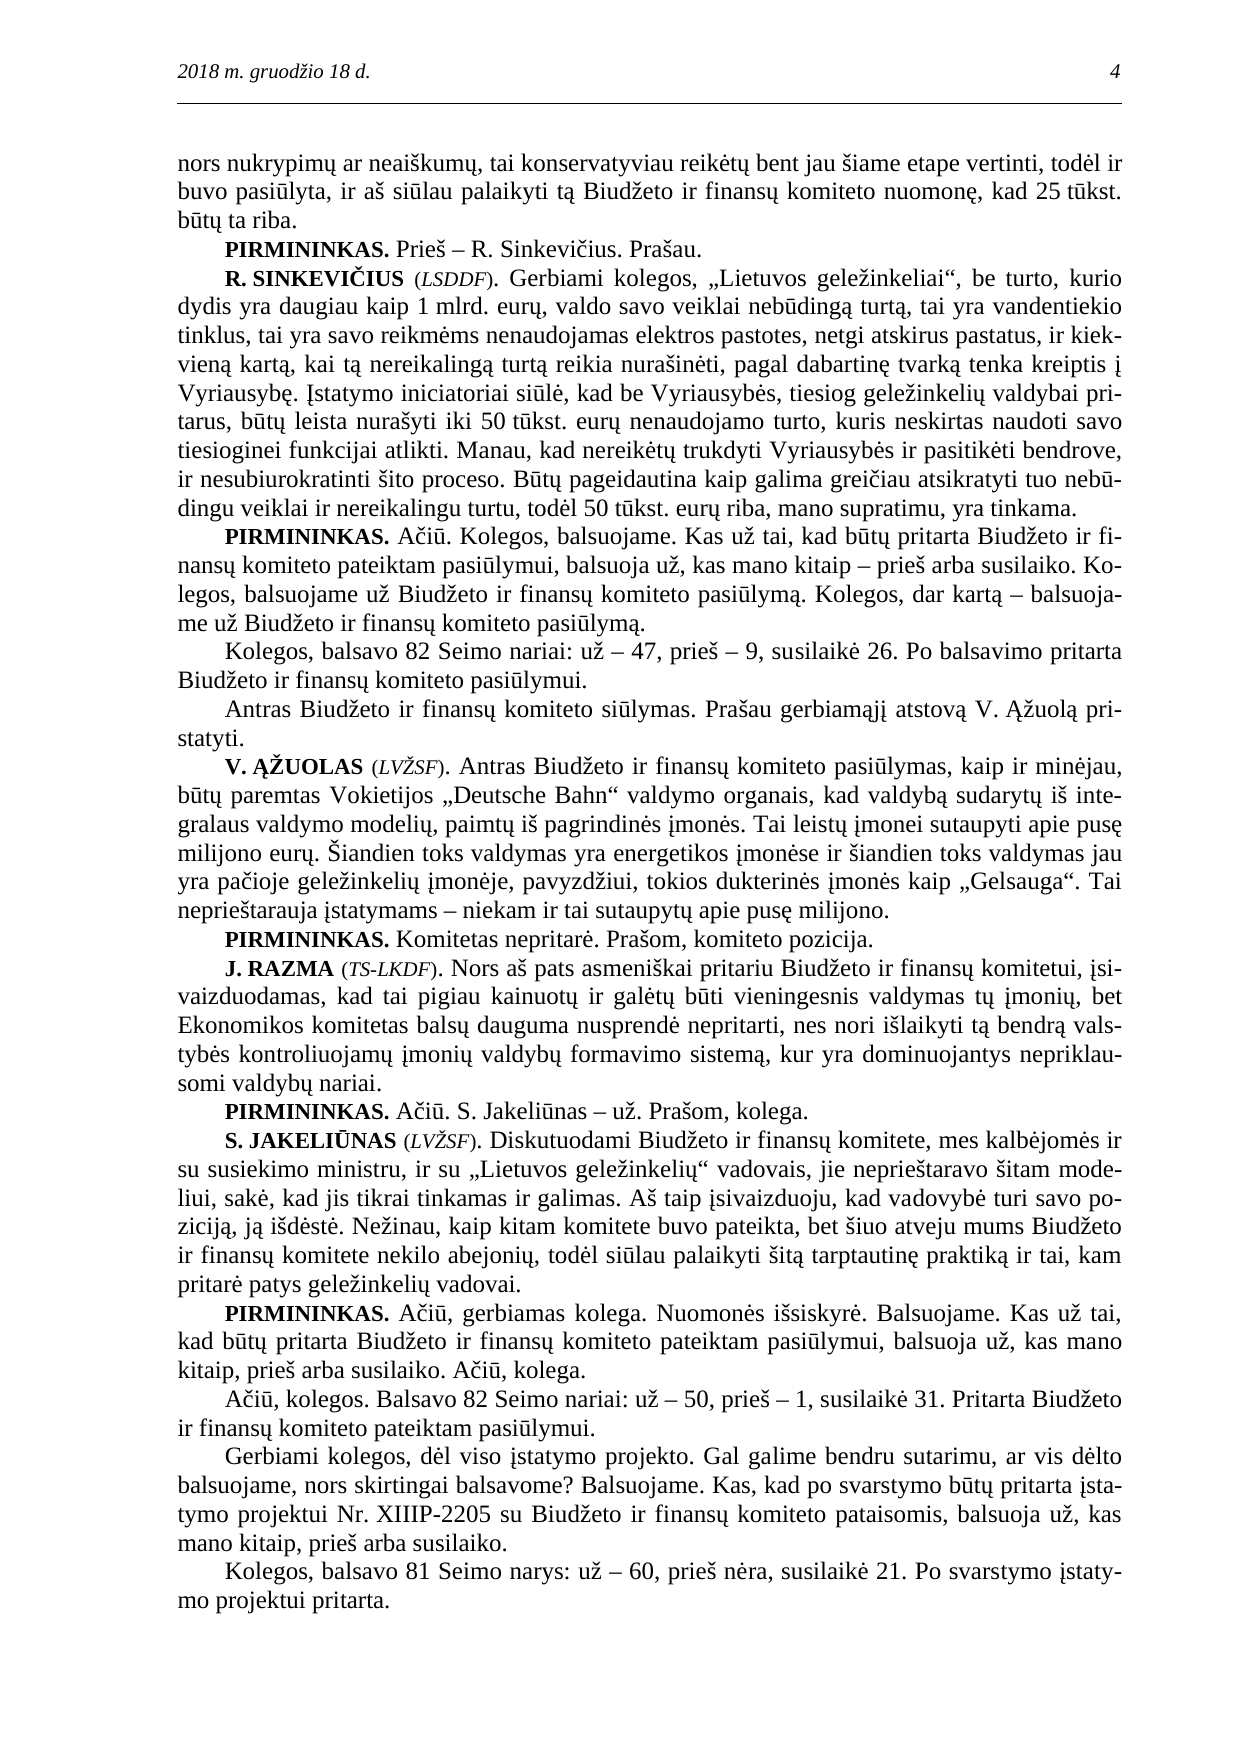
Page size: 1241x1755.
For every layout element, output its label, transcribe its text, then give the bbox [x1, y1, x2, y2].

text Ko­le­gos, bal­sa­vo 82 Sei­mo na­riai: už – 47, prieš – 9, su­si­lai­kė 26. Po bal­sa­vi­mo pri­tar­ta Biu­dže­to ir fi­nan­sų ko­mi­te­to pa­siū­ly­mui. [177, 636, 1122, 694]
text Ko­le­gos, bal­sa­vo 81 Sei­mo na­rys: už – 60, prieš nė­ra, su­si­lai­kė 21. Po svars­ty­mo įsta­ty­mo pro­jek­tui pri­tar­ta. [177, 1556, 1122, 1614]
text PIRMININKAS. Ko­mi­te­tas ne­pri­ta­rė. Pra­šom, ko­mi­te­to po­zi­ci­ja. [177, 924, 1122, 953]
text PIRMININKAS. Ačiū. Ko­le­gos, bal­suo­ja­me. Kas už tai, kad bū­tų pri­tar­ta Biu­dže­to ir fi­nan­sų ko­mi­te­to pa­teik­tam pa­siū­ly­mui, bal­suo­ja už, kas ma­no ki­taip – prieš ar­ba su­si­lai­ko. Ko­le­gos, bal­suo­ja­me už Biu­dže­to ir fi­nan­sų ko­mi­te­to pa­siū­ly­mą. Ko­le­gos, dar kar­tą – bal­suo­ja­me už Biu­dže­to ir fi­nan­sų ko­mi­te­to pa­siū­ly­mą. [177, 521, 1122, 636]
text PIRMININKAS. Ačiū. S. Ja­ke­liū­nas – už. Pra­šom, ko­le­ga. [177, 1096, 1122, 1125]
text V. ĄŽUOLAS (LVŽSF). Ant­ras Biu­dže­to ir fi­nan­sų ko­mi­te­to pa­siū­ly­mas, kaip ir mi­nė­jau, bū­tų pa­rem­tas Vo­kie­ti­jos „Deut­sche Bahn“ val­dy­mo or­ga­nais, kad val­dy­bą su­da­ry­tų iš in­te­gralaus val­dy­mo mo­de­lių, pa­im­tų iš pa­grin­di­nės įmo­nės. Tai leis­tų įmo­nei su­tau­py­ti apie pu­sę mi­li­jo­no eu­rų. Šian­dien toks val­dy­mas yra ener­ge­ti­kos įmo­nė­se ir šian­dien toks val­dy­mas jau yra pa­čio­je ge­le­žin­ke­lių įmo­nė­je, pa­vyz­džiui, to­kios duk­te­ri­nės įmo­nės kaip „Gel­sau­ga“. Tai ne­pri­eš­ta­rau­ja įsta­ty­mams – nie­kam ir tai su­tau­py­tų apie pu­sę mi­li­jo­no. [177, 751, 1122, 924]
text Ačiū, ko­le­gos. Bal­sa­vo 82 Sei­mo na­riai: už – 50, prieš – 1, su­si­lai­kė 31. Pri­tar­ta Biu­dže­to ir fi­nan­sų ko­mi­te­to pa­teik­tam pa­siū­ly­mui. [177, 1384, 1122, 1441]
text S. JAKELIŪNAS (LVŽSF). Dis­ku­tuo­da­mi Biu­dže­to ir fi­nan­sų ko­mi­te­te, mes kal­bė­jo­mės ir su su­sie­ki­mo mi­nist­ru, ir su „Lie­tu­vos ge­le­žin­ke­lių“ va­do­vais, jie ne­pri­eš­ta­ra­vo ši­tam mo­de­liui, sa­kė, kad jis tik­rai tin­ka­mas ir ga­li­mas. Aš taip įsi­vaiz­duo­ju, kad va­do­vy­bė tu­ri sa­vo po­zi­ci­ją, ją iš­dės­tė. Ne­ži­nau, kaip ki­tam ko­mi­te­te bu­vo pa­teik­ta, bet šiuo at­ve­ju mums Biu­dže­to ir fi­nan­sų ko­mi­te­te ne­ki­lo abe­jo­nių, to­dėl siū­lau pa­lai­ky­ti ši­tą tarp­tau­ti­nę prak­ti­ką ir tai, kam pri­ta­rė pa­tys ge­le­žin­ke­lių va­do­vai. [177, 1125, 1122, 1298]
text R. SINKEVIČIUS (LSDDF). Ger­bia­mi ko­le­gos, „Lie­tu­vos ge­le­žin­ke­liai“, be tur­to, ku­rio dy­dis yra dau­giau kaip 1 mlrd. eu­rų, val­do sa­vo veik­lai ne­bū­din­gą tur­tą, tai yra van­den­tie­kio tin­klus, tai yra sa­vo reik­mėms ne­nau­do­ja­mas elek­tros pa­sto­tes, net­gi at­ski­rus pa­sta­tus, ir kiek­vie­ną kar­tą, kai tą ne­rei­ka­lin­gą tur­tą rei­kia nu­ra­ši­nė­ti, pa­gal da­bar­ti­nę tvar­ką ten­ka kreip­tis į Vy­riau­sy­bę. Įsta­ty­mo ini­cia­to­riai siū­lė, kad be Vy­riau­sy­bės, tie­siog ge­le­žin­ke­lių val­dy­bai pri­ta­rus, bū­tų leis­ta nu­ra­šy­ti iki 50 tūkst. eu­rų ne­nau­do­ja­mo tur­to, ku­ris ne­skir­tas nau­do­ti sa­vo tie­sio­gi­nei funk­ci­jai at­lik­ti. Ma­nau, kad ne­rei­kė­tų truk­dy­ti Vy­riau­sy­bės ir pa­si­ti­kė­ti ben­dro­ve, ir ne­su­biu­rok­ra­tin­ti ši­to pro­ce­so. Bū­tų pa­gei­dau­ti­na kaip ga­li­ma grei­čiau at­si­kra­ty­ti tuo ne­bū­din­gu veik­lai ir ne­rei­ka­lin­gu tur­tu, to­dėl 50 tūkst. eu­rų ri­ba, ma­no su­pra­ti­mu, yra tin­ka­ma. [177, 263, 1122, 521]
text nors nu­kry­pi­mų ar ne­aiš­ku­mų, tai kon­ser­va­ty­viau rei­kė­tų bent jau šia­me eta­pe ver­tin­ti, to­dėl ir bu­vo pa­siū­ly­ta, ir aš siū­lau pa­lai­ky­ti tą Biu­dže­to ir fi­nan­sų ko­mi­te­to nuo­mo­nę, kad 25 tūkst. bū­tų ta ri­ba. [177, 148, 1122, 234]
text J. RAZMA (TS-LKDF). Nors aš pats as­me­niš­kai pri­ta­riu Biu­dže­to ir fi­nan­sų ko­mi­te­tui, įsi­vaiz­duo­da­mas, kad tai pi­giau kai­nuo­tų ir ga­lė­tų bū­ti vie­nin­ges­nis val­dy­mas tų įmo­nių, bet Eko­no­mi­kos ko­mi­te­tas bal­sų dau­gu­ma nu­spren­dė ne­pri­tar­ti, nes no­ri iš­lai­ky­ti tą ben­drą vals­ty­bės kon­tro­liuo­ja­mų įmo­nių val­dy­bų for­ma­vi­mo sis­te­mą, kur yra do­mi­nuo­jan­tys ne­pri­klau­so­mi val­dy­bų na­riai. [177, 953, 1122, 1096]
text PIRMININKAS. Prieš – R. Sin­ke­vi­čius. Pra­šau. [177, 234, 1122, 263]
text Ant­ras Biu­dže­to ir fi­nan­sų ko­mi­te­to siū­ly­mas. Pra­šau ger­bia­mą­jį at­sto­vą V. Ąžuo­lą pri­sta­ty­ti. [177, 694, 1122, 751]
text PIRMININKAS. Ačiū, ger­bia­mas ko­le­ga. Nuo­mo­nės iš­si­sky­rė. Bal­suo­ja­me. Kas už tai, kad bū­tų pri­tar­ta Biu­dže­to ir fi­nan­sų ko­mi­te­to pa­teik­tam pa­siū­ly­mui, bal­suo­ja už, kas ma­no ki­taip, prieš ar­ba su­si­lai­ko. Ačiū, ko­le­ga. [177, 1298, 1122, 1384]
text Ger­bia­mi ko­le­gos, dėl vi­so įsta­ty­mo pro­jek­to. Gal ga­li­me ben­dru su­ta­ri­mu, ar vis dėl­to bal­suo­ja­me, nors skir­tin­gai bal­sa­vo­me? Bal­suo­ja­me. Kas, kad po svars­ty­mo bū­tų pri­tar­ta įsta­ty­mo pro­jek­tui Nr. XIIIP-2205 su Biu­dže­to ir fi­nan­sų ko­mi­te­to pa­tai­so­mis, bal­suo­ja už, kas ma­no ki­taip, prieš ar­ba su­si­lai­ko. [177, 1441, 1122, 1556]
